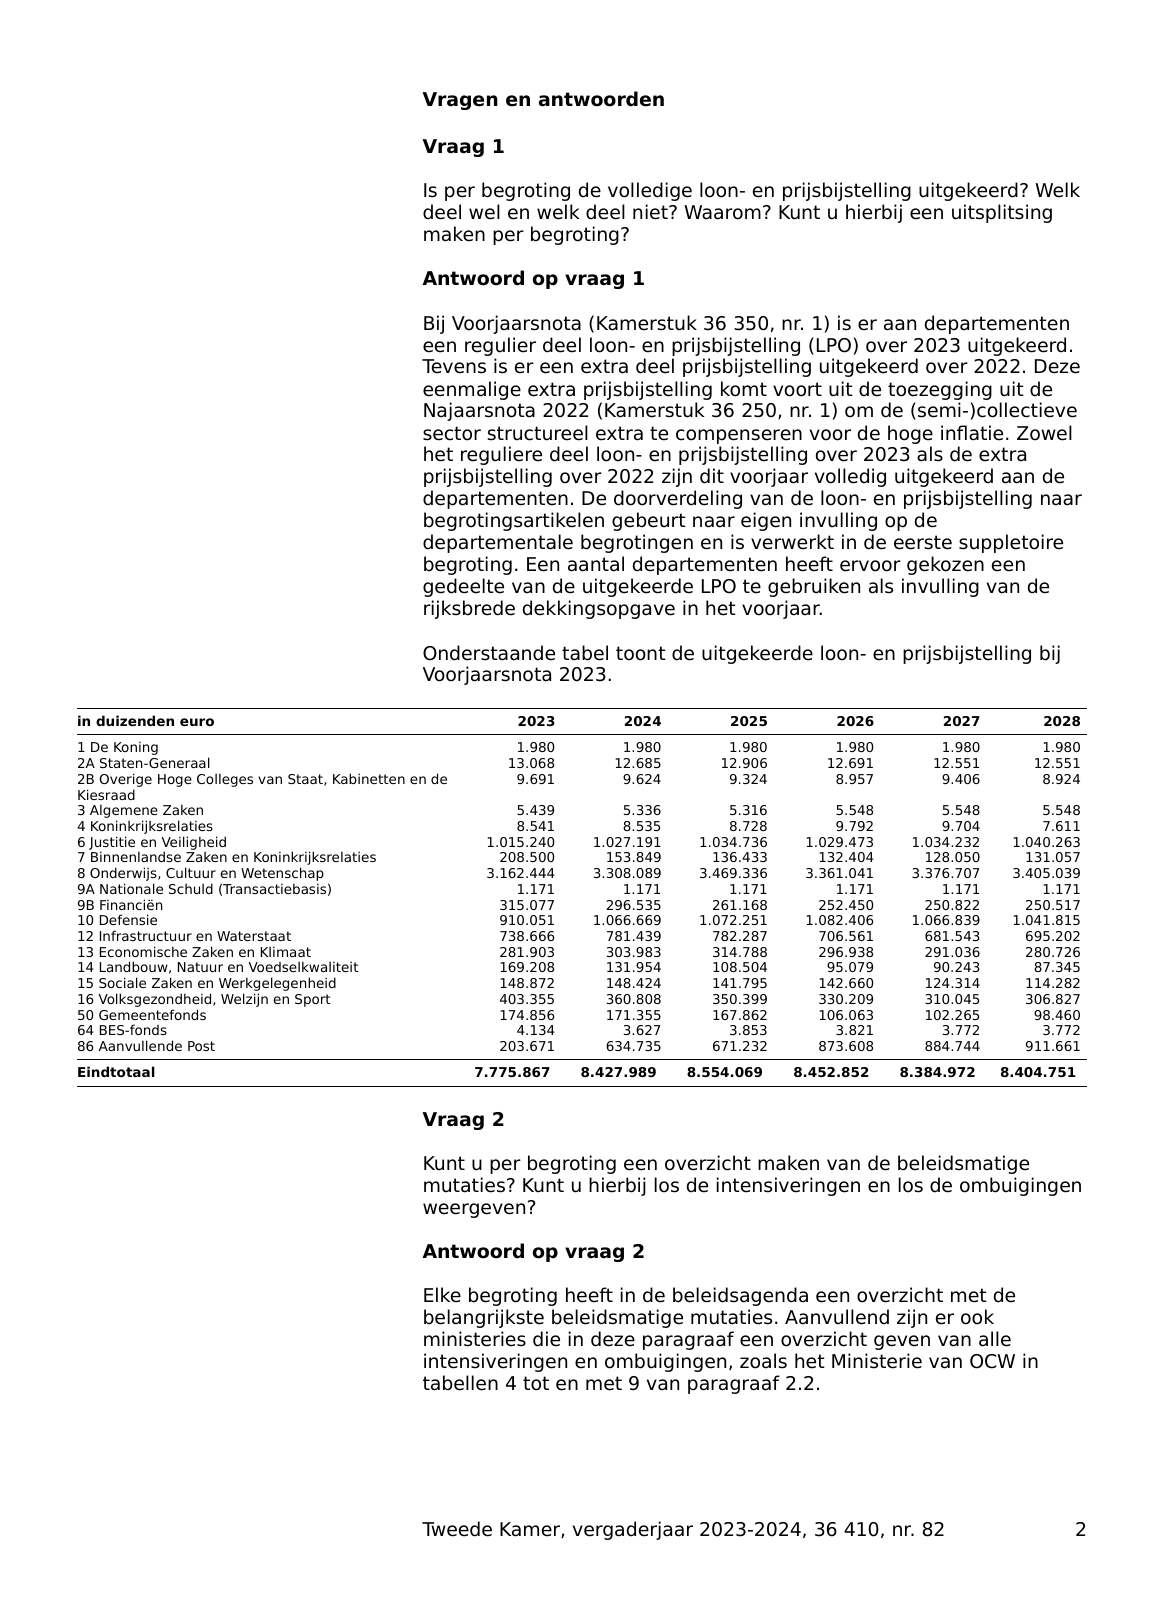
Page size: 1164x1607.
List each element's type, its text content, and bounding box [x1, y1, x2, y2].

table_cell 7.775.867 [455, 1060, 561, 1086]
table_cell 3.627 [561, 1023, 667, 1039]
table_cell 8.384.972 [880, 1060, 986, 1086]
table_cell 9.691 [455, 772, 561, 803]
table_cell 5.439 [455, 803, 561, 819]
table_cell 3.772 [986, 1023, 1087, 1039]
table_cell 695.202 [986, 929, 1087, 944]
table_cell 8.427.989 [561, 1060, 667, 1086]
table_cell 131.954 [561, 960, 667, 976]
table_cell 102.265 [880, 1008, 986, 1023]
table_cell 1.041.815 [986, 913, 1087, 929]
subtitle Vraag 2 [422, 1109, 1087, 1131]
table_cell 1.029.473 [774, 835, 880, 850]
table_cell 5.548 [986, 803, 1087, 819]
table_cell 1.066.839 [880, 913, 986, 929]
table_cell 738.666 [455, 929, 561, 944]
subtitle Antwoord op vraag 1 [422, 268, 1087, 290]
table_cell 128.050 [880, 850, 986, 866]
table_cell 1.171 [880, 882, 986, 897]
table_cell 153.849 [561, 850, 667, 866]
table_cell 13.068 [455, 756, 561, 772]
table_cell 16 Volksgezondheid, Welzijn en Sport [77, 992, 455, 1007]
table_cell 6 Justitie en Veiligheid [77, 835, 455, 850]
table_cell 1.082.406 [774, 913, 880, 929]
table_cell 281.903 [455, 945, 561, 960]
table_cell 310.045 [880, 992, 986, 1007]
table_cell 5.548 [880, 803, 986, 819]
table_cell 13 Economische Zaken en Klimaat [77, 945, 455, 960]
text Bij Voorjaarsnota (Kamerstuk 36 350, nr. 1) is er aan departementen een regulier deel loon- en prijsbijstelling (LPO) over 2023 uitgekeerd. Tevens is er een extra deel prijsbijstelling uitgekeerd over 2022. Deze eenmalige extra prijsbijstelling komt voort uit de toezegging uit de Najaarsnota 2022 (Kamerstuk 36 250, nr. 1) om de (semi-)collectieve sector structureel extra te compenseren voor de hoge inflatie. Zowel het reguliere deel loon- en prijsbijstelling over 2023 als de extra prijsbijstelling over 2022 zijn dit voorjaar volledig uitgekeerd aan de departementen. De doorverdeling van de loon- en prijsbijstelling naar begrotingsartikelen gebeurt naar eigen invulling op de departementale begrotingen en is verwerkt in de eerste suppletoire begroting. Een aantal departementen heeft ervoor gekozen een gedeelte van de uitgekeerde LPO te gebruiken als invulling van de rijksbrede dekkingsopgave in het voorjaar. [422, 312, 1087, 620]
table_header 2026 [774, 709, 880, 734]
table_cell 314.788 [667, 945, 773, 960]
table_cell 9.324 [667, 772, 773, 803]
table_cell 296.938 [774, 945, 880, 960]
table_cell 90.243 [880, 960, 986, 976]
table_cell 280.726 [986, 945, 1087, 960]
table_cell 1.980 [667, 735, 773, 756]
table_cell 291.036 [880, 945, 986, 960]
table_cell 3.853 [667, 1023, 773, 1039]
table_cell 911.661 [986, 1039, 1087, 1059]
table_cell 782.287 [667, 929, 773, 944]
table_cell 1 De Koning [77, 735, 455, 756]
table_cell 873.608 [774, 1039, 880, 1059]
table_cell 171.355 [561, 1008, 667, 1023]
table_cell 3.162.444 [455, 866, 561, 882]
table_cell 5.548 [774, 803, 880, 819]
table_cell 95.079 [774, 960, 880, 976]
table_cell 3.308.089 [561, 866, 667, 882]
table_cell 3 Algemene Zaken [77, 803, 455, 819]
table_cell 9.406 [880, 772, 986, 803]
table_cell 1.980 [880, 735, 986, 756]
table_cell 1.034.736 [667, 835, 773, 850]
table_cell 174.856 [455, 1008, 561, 1023]
table_cell 9B Financiën [77, 898, 455, 913]
table_cell 1.066.669 [561, 913, 667, 929]
table_cell 8.452.852 [774, 1060, 880, 1086]
table_cell 706.561 [774, 929, 880, 944]
table_cell 360.808 [561, 992, 667, 1007]
table_cell 15 Sociale Zaken en Werkgelegenheid [77, 976, 455, 992]
table_cell 64 BES-fonds [77, 1023, 455, 1039]
table_cell 114.282 [986, 976, 1087, 992]
table_cell 634.735 [561, 1039, 667, 1059]
subtitle Vragen en antwoorden [422, 89, 1087, 111]
table_cell 261.168 [667, 898, 773, 913]
table_cell 306.827 [986, 992, 1087, 1007]
table_header 2028 [986, 709, 1087, 734]
table_cell 1.980 [986, 735, 1087, 756]
table_cell 330.209 [774, 992, 880, 1007]
table_cell 296.535 [561, 898, 667, 913]
text Elke begroting heeft in de beleidsagenda een overzicht met de belangrijkste beleidsmatige mutaties. Aanvullend zijn er ook ministeries die in deze paragraaf een overzicht geven van alle intensiveringen en ombuigingen, zoals het Ministerie van OCW in tabellen 4 tot en met 9 van paragraaf 2.2. [422, 1285, 1087, 1395]
table_cell 141.795 [667, 976, 773, 992]
table_cell 8.404.751 [986, 1060, 1087, 1086]
table_cell 8.924 [986, 772, 1087, 803]
table_cell 1.171 [986, 882, 1087, 897]
table_cell 1.040.263 [986, 835, 1087, 850]
table_cell 3.469.336 [667, 866, 773, 882]
table_cell 315.077 [455, 898, 561, 913]
table_cell 98.460 [986, 1008, 1087, 1023]
table_cell 9A Nationale Schuld (Transactiebasis) [77, 882, 455, 897]
table_cell 4.134 [455, 1023, 561, 1039]
table_cell 4 Koninkrijksrelaties [77, 819, 455, 834]
table_cell 2A Staten-Generaal [77, 756, 455, 772]
table_cell 1.027.191 [561, 835, 667, 850]
table_cell 1.072.251 [667, 913, 773, 929]
table_header in duizenden euro [77, 709, 455, 734]
table_cell 403.355 [455, 992, 561, 1007]
table_cell 131.057 [986, 850, 1087, 866]
table_cell 86 Aanvullende Post [77, 1039, 455, 1059]
table_cell 1.034.232 [880, 835, 986, 850]
table_cell 12.691 [774, 756, 880, 772]
table_cell 303.983 [561, 945, 667, 960]
table_cell 8.541 [455, 819, 561, 834]
table_cell 8.554.069 [667, 1060, 773, 1086]
table_cell 1.171 [667, 882, 773, 897]
table_cell 1.171 [774, 882, 880, 897]
table_cell 136.433 [667, 850, 773, 866]
table_cell 3.376.707 [880, 866, 986, 882]
table_header 2027 [880, 709, 986, 734]
table_cell 3.405.039 [986, 866, 1087, 882]
table_cell 50 Gemeentefonds [77, 1008, 455, 1023]
table_header 2025 [667, 709, 773, 734]
table_cell 250.822 [880, 898, 986, 913]
table_header 2023 [455, 709, 561, 734]
table_cell 14 Landbouw, Natuur en Voedselkwaliteit [77, 960, 455, 976]
table_cell 12 Infrastructuur en Waterstaat [77, 929, 455, 944]
table_cell 250.517 [986, 898, 1087, 913]
table_cell 1.980 [455, 735, 561, 756]
table_cell 2B Overige Hoge Colleges van Staat, Kabinetten en de Kiesraad [77, 772, 455, 803]
text Is per begroting de volledige loon- en prijsbijstelling uitgekeerd? Welk deel wel en welk deel niet? Waarom? Kunt u hierbij een uitsplitsing maken per begroting? [422, 180, 1087, 246]
table_cell 12.685 [561, 756, 667, 772]
table_cell 671.232 [667, 1039, 773, 1059]
table_cell 910.051 [455, 913, 561, 929]
table_header 2024 [561, 709, 667, 734]
table_cell Eindtotaal [77, 1060, 455, 1086]
table_cell 8 Onderwijs, Cultuur en Wetenschap [77, 866, 455, 882]
table_cell 1.015.240 [455, 835, 561, 850]
table_cell 132.404 [774, 850, 880, 866]
table_cell 8.728 [667, 819, 773, 834]
table_cell 9.624 [561, 772, 667, 803]
table_cell 9.704 [880, 819, 986, 834]
table_cell 681.543 [880, 929, 986, 944]
table_cell 124.314 [880, 976, 986, 992]
table_cell 1.171 [455, 882, 561, 897]
table_cell 148.872 [455, 976, 561, 992]
table_cell 5.336 [561, 803, 667, 819]
table_cell 108.504 [667, 960, 773, 976]
table_cell 7 Binnenlandse Zaken en Koninkrijksrelaties [77, 850, 455, 866]
table_cell 252.450 [774, 898, 880, 913]
table_cell 781.439 [561, 929, 667, 944]
table_cell 87.345 [986, 960, 1087, 976]
table_cell 8.535 [561, 819, 667, 834]
table_cell 148.424 [561, 976, 667, 992]
table_cell 5.316 [667, 803, 773, 819]
text Onderstaande tabel toont de uitgekeerde loon- en prijsbijstelling bij Voorjaarsnota 2023. [422, 642, 1087, 686]
table_cell 3.361.041 [774, 866, 880, 882]
table_cell 3.772 [880, 1023, 986, 1039]
table_cell 7.611 [986, 819, 1087, 834]
table_cell 884.744 [880, 1039, 986, 1059]
table_cell 169.208 [455, 960, 561, 976]
table_cell 1.980 [774, 735, 880, 756]
table_cell 12.551 [986, 756, 1087, 772]
table_cell 106.063 [774, 1008, 880, 1023]
table_cell 8.957 [774, 772, 880, 803]
table_cell 142.660 [774, 976, 880, 992]
table_cell 208.500 [455, 850, 561, 866]
table_cell 203.671 [455, 1039, 561, 1059]
text Kunt u per begroting een overzicht maken van de beleidsmatige mutaties? Kunt u hierbij los de intensiveringen en los de ombuigingen weergeven? [422, 1153, 1087, 1219]
table_cell 3.821 [774, 1023, 880, 1039]
table_cell 1.171 [561, 882, 667, 897]
table_cell 12.906 [667, 756, 773, 772]
table_cell 1.980 [561, 735, 667, 756]
table_cell 9.792 [774, 819, 880, 834]
table_cell 10 Defensie [77, 913, 455, 929]
subtitle Vraag 1 [422, 136, 1087, 158]
subtitle Antwoord op vraag 2 [422, 1241, 1087, 1263]
table_cell 167.862 [667, 1008, 773, 1023]
table_cell 350.399 [667, 992, 773, 1007]
table_cell 12.551 [880, 756, 986, 772]
